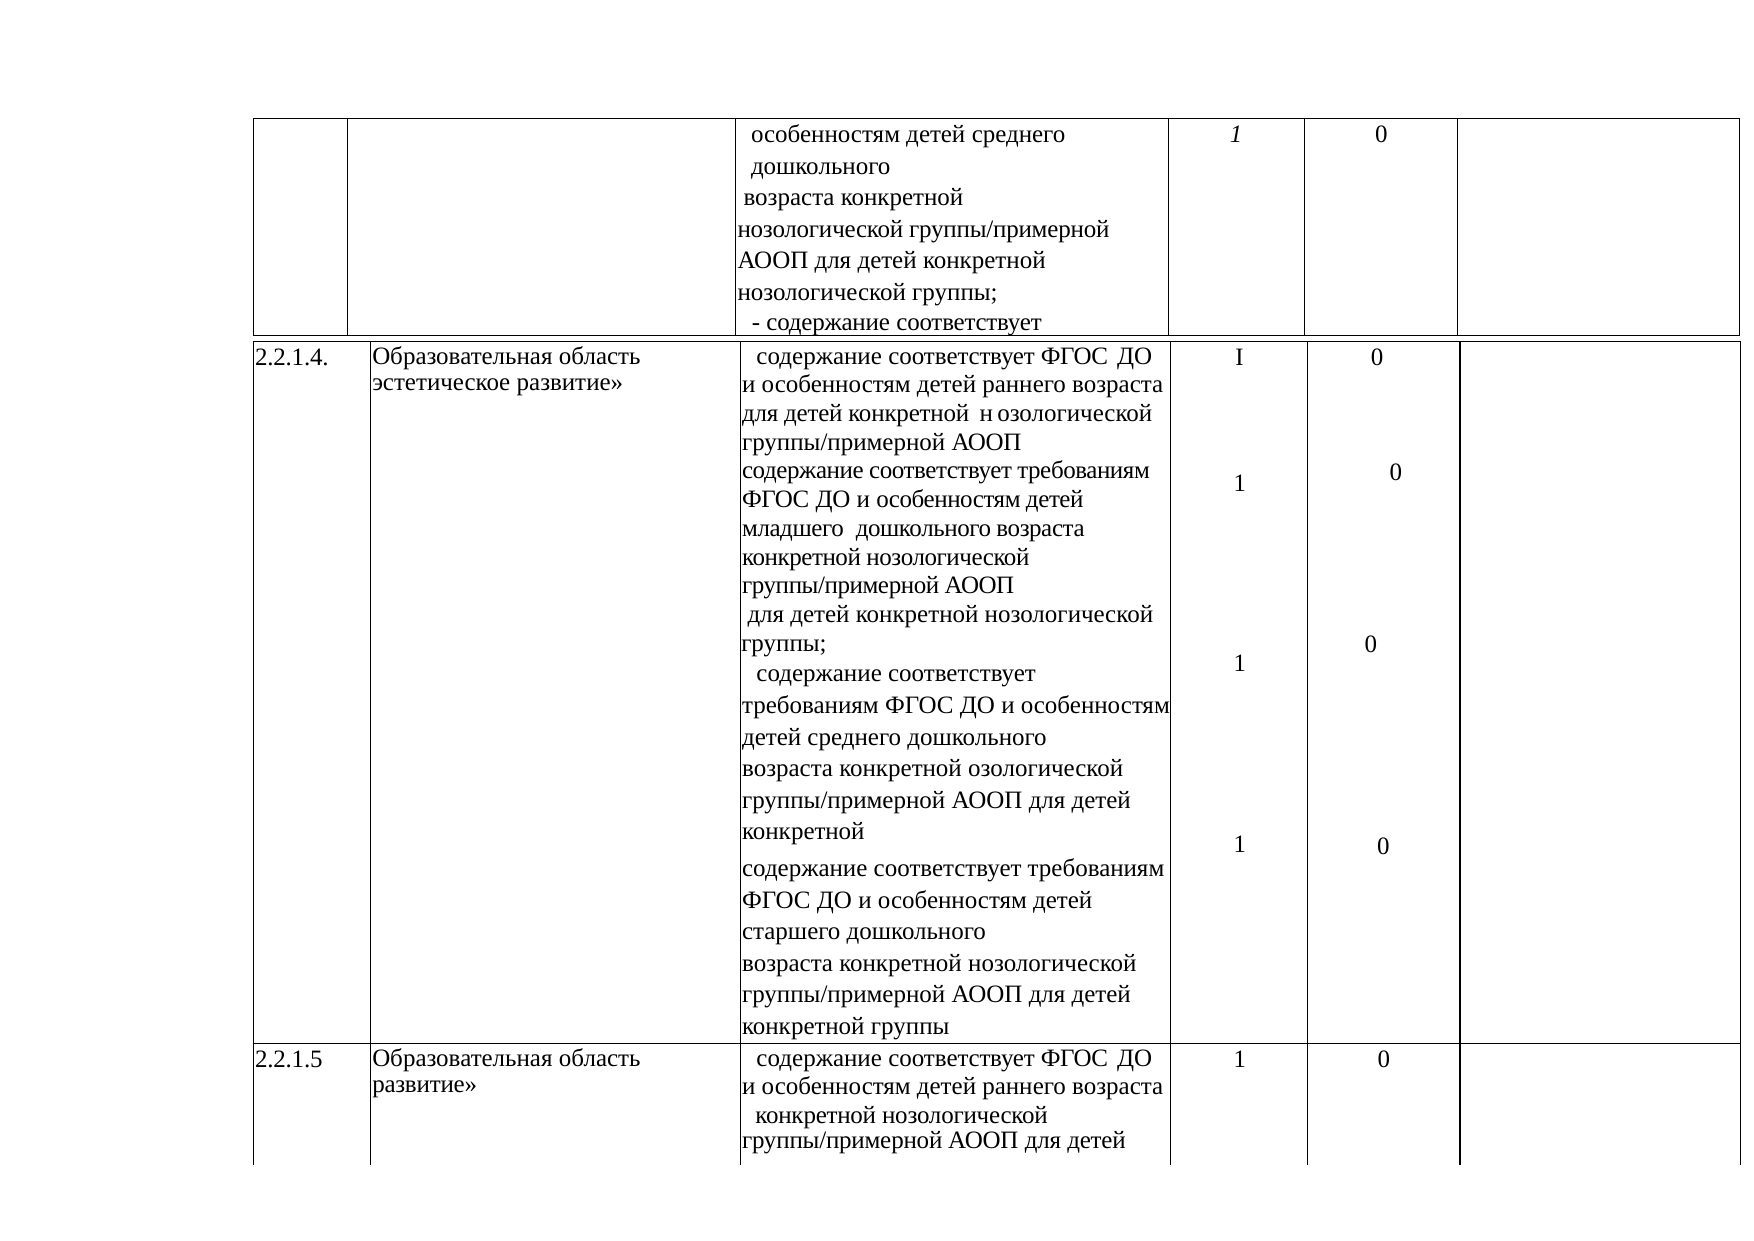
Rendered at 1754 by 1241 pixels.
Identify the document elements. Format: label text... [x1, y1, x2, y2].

table_cell 1 [1171, 1044, 1307, 1165]
table_cell [1461, 1044, 1740, 1165]
table_header [348, 119, 735, 335]
table_cell [254, 572, 370, 752]
table_header [1461, 342, 1740, 1043]
table_cell 1 [1171, 432, 1307, 572]
table_header особенностям детей среднего дошкольного возраста конкретной нозологической группы/примерной АООП для детей конкретной нозологической группы; содержание соответствует [736, 119, 1168, 335]
table_header 0 [1305, 119, 1457, 335]
table_cell содержание соответствует ФГОС ДО и особенностям детей раннего возраста конкретной нозологической группы/примерной АООП для детей [741, 1044, 1170, 1165]
table_cell [254, 432, 370, 572]
table_cell [254, 753, 370, 1043]
table_header 0 0 0 0 [1308, 342, 1459, 1043]
table_cell 0 [1308, 1044, 1459, 1165]
table_cell [371, 432, 740, 572]
table_cell 2.2.1.5 [254, 1044, 370, 1165]
table_cell 1 [1171, 572, 1307, 752]
table_header I [1171, 342, 1307, 432]
table_header Образовательная область эстетическое развитие» [371, 342, 740, 432]
table_cell 1 [1171, 753, 1307, 1043]
table_header 2.2.1.4. [254, 342, 370, 432]
table_header содержание соответствует ФГОС ДО и особенностям детей раннего возраста для детей конкретной нозологической группы/примерной АООП содержание соответствует требованиям ФГОС ДО и особенностям детей младшего дошкольного возраста конкретной нозологической группы/примерной АООП для детей конкретной нозологической группы; содержание соответствует требованиям ФГОС ДО и особенностям детей среднего дошкольного возраста конкретной озологической группы/примерной АООП для детей конкретной содержание соответствует требованиям ФГОС ДО и особенностям детей старшего дошкольного возраста конкретной нозологической группы/примерной АООП для детей конкретной группы [741, 342, 1170, 1043]
table_header [254, 119, 347, 335]
table_cell Образовательная область развитие» [371, 1044, 740, 1165]
table_header 1 [1169, 119, 1304, 335]
table_cell [371, 753, 740, 1043]
table_cell [371, 572, 740, 752]
table_header [1458, 119, 1739, 335]
